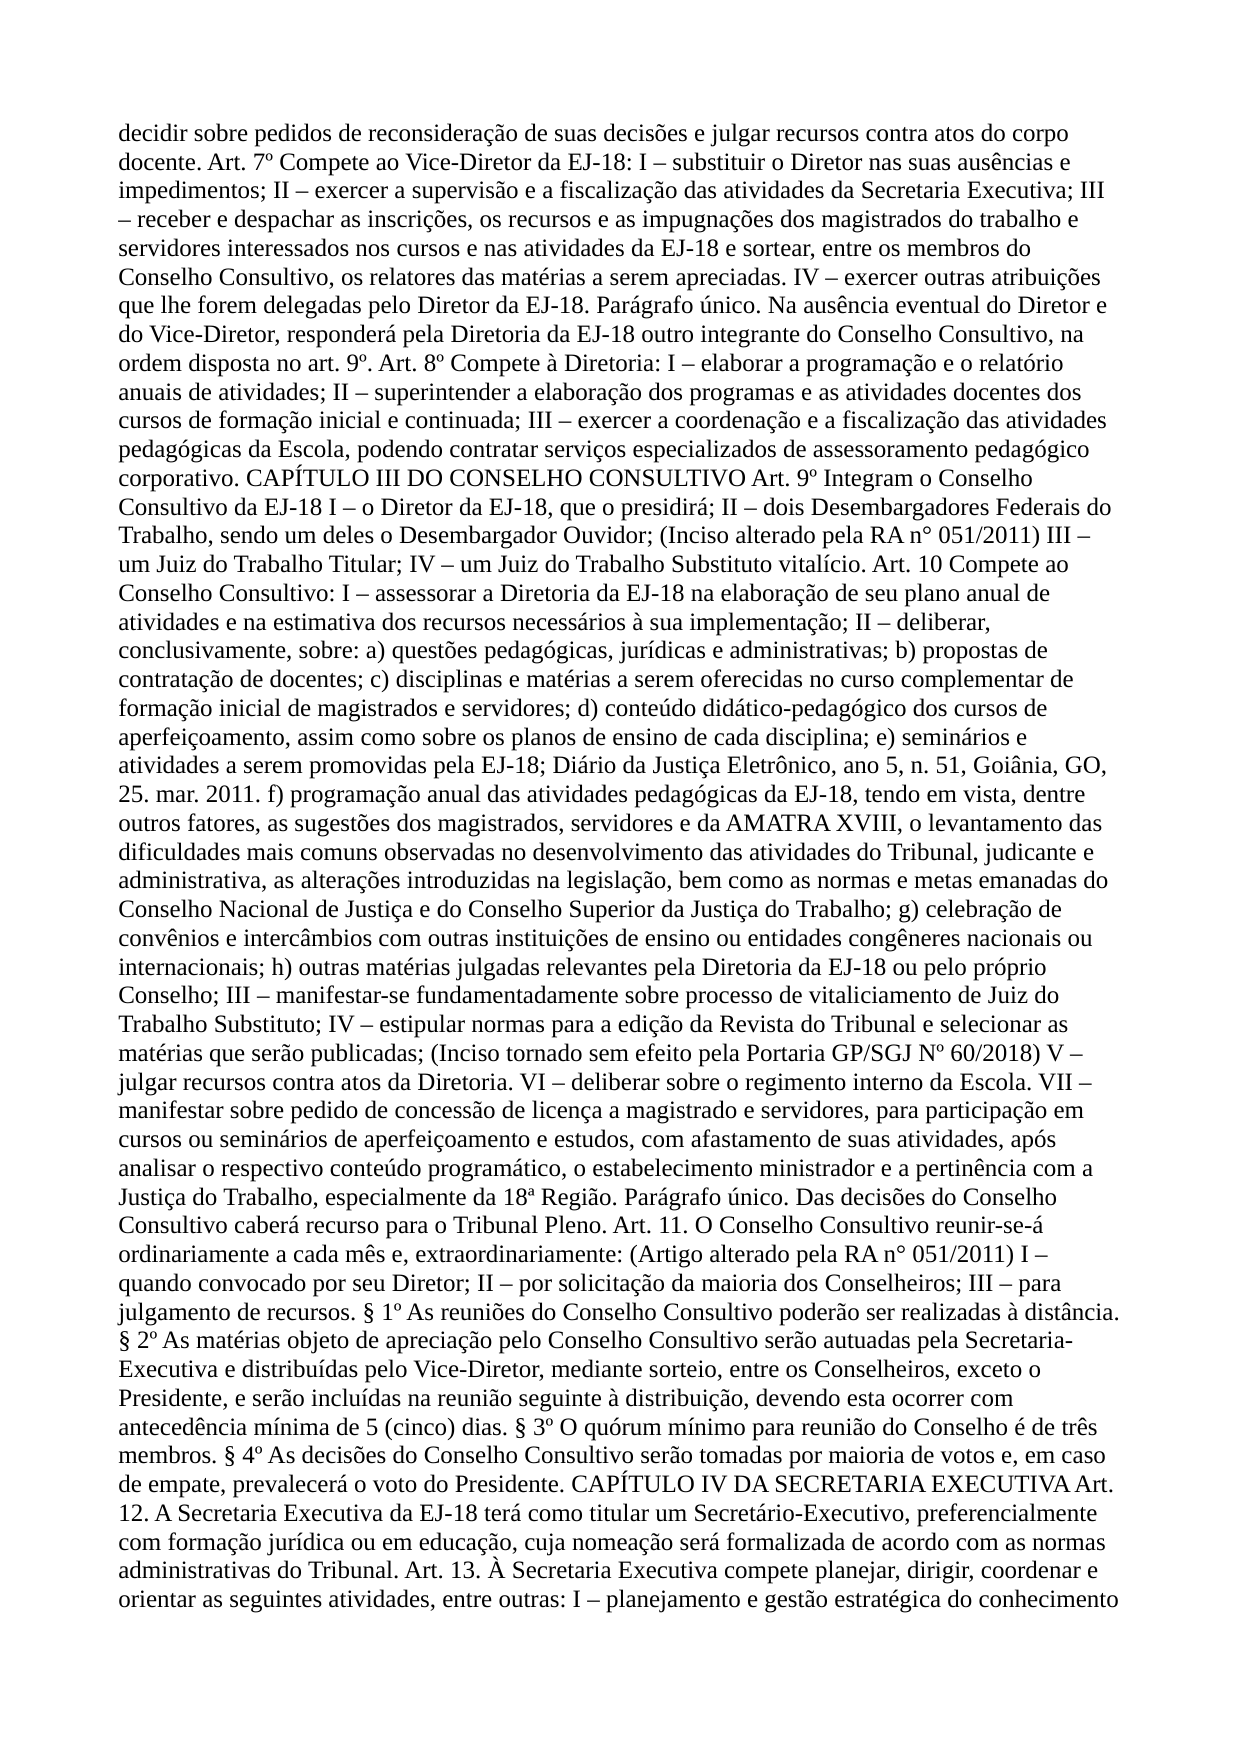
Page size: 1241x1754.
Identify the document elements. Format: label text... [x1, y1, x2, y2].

text decidir sobre pedidos de reconsideração de suas decisões e julgar recursos contra atos do corpo docente. Art. 7º Compete ao Vice-Diretor da EJ-18: I – substituir o Diretor nas suas ausências e impedimentos; II – exercer a supervisão e a fiscalização das atividades da Secretaria Executiva; III – receber e despachar as inscrições, os recursos e as impugnações dos magistrados do trabalho e servidores interessados nos cursos e nas atividades da EJ-18 e sortear, entre os membros do Conselho Consultivo, os relatores das matérias a serem apreciadas. IV – exercer outras atribuições que lhe forem delegadas pelo Diretor da EJ-18. Parágrafo único. Na ausência eventual do Diretor e do Vice-Diretor, responderá pela Diretoria da EJ-18 outro integrante do Conselho Consultivo, na ordem disposta no art. 9º. Art. 8º Compete à Diretoria: I – elaborar a programação e o relatório anuais de atividades; II – superintender a elaboração dos programas e as atividades docentes dos cursos de formação inicial e continuada; III – exercer a coordenação e a fiscalização das atividades pedagógicas da Escola, podendo contratar serviços especializados de assessoramento pedagógico corporativo. CAPÍTULO III DO CONSELHO CONSULTIVO Art. 9º Integram o Conselho Consultivo da EJ-18 I – o Diretor da EJ-18, que o presidirá; II – dois Desembargadores Federais do Trabalho, sendo um deles o Desembargador Ouvidor; (Inciso alterado pela RA n° 051/2011) III – um Juiz do Trabalho Titular; IV – um Juiz do Trabalho Substituto vitalício. Art. 10 Compete ao Conselho Consultivo: I – assessorar a Diretoria da EJ-18 na elaboração de seu plano anual de atividades e na estimativa dos recursos necessários à sua implementação; II – deliberar, conclusivamente, sobre: a) questões pedagógicas, jurídicas e administrativas; b) propostas de contratação de docentes; c) disciplinas e matérias a serem oferecidas no curso complementar de formação inicial de magistrados e servidores; d) conteúdo didático-pedagógico dos cursos de aperfeiçoamento, assim como sobre os planos de ensino de cada disciplina; e) seminários e atividades a serem promovidas pela EJ-18; Diário da Justiça Eletrônico, ano 5, n. 51, Goiânia, GO, 25. mar. 2011. f) programação anual das atividades pedagógicas da EJ-18, tendo em vista, dentre outros fatores, as sugestões dos magistrados, servidores e da AMATRA XVIII, o levantamento das dificuldades mais comuns observadas no desenvolvimento das atividades do Tribunal, judicante e administrativa, as alterações introduzidas na legislação, bem como as normas e metas emanadas do Conselho Nacional de Justiça e do Conselho Superior da Justiça do Trabalho; g) celebração de convênios e intercâmbios com outras instituições de ensino ou entidades congêneres nacionais ou internacionais; h) outras matérias julgadas relevantes pela Diretoria da EJ-18 ou pelo próprio Conselho; III – manifestar-se fundamentadamente sobre processo de vitaliciamento de Juiz do Trabalho Substituto; IV – estipular normas para a edição da Revista do Tribunal e selecionar as matérias que serão publicadas; (Inciso tornado sem efeito pela Portaria GP/SGJ Nº 60/2018) V – julgar recursos contra atos da Diretoria. VI – deliberar sobre o regimento interno da Escola. VII – manifestar sobre pedido de concessão de licença a magistrado e servidores, para participação em cursos ou seminários de aperfeiçoamento e estudos, com afastamento de suas atividades, após analisar o respectivo conteúdo programático, o estabelecimento ministrador e a pertinência com a Justiça do Trabalho, especialmente da 18ª Região. Parágrafo único. Das decisões do Conselho Consultivo caberá recurso para o Tribunal Pleno. Art. 11. O Conselho Consultivo reunir-se-á ordinariamente a cada mês e, extraordinariamente: (Artigo alterado pela RA n° 051/2011) I – quando convocado por seu Diretor; II – por solicitação da maioria dos Conselheiros; III – para julgamento de recursos. § 1º As reuniões do Conselho Consultivo poderão ser realizadas à distância. § 2º As matérias objeto de apreciação pelo Conselho Consultivo serão autuadas pela Secretaria-Executiva e distribuídas pelo Vice-Diretor, mediante sorteio, entre os Conselheiros, exceto o Presidente, e serão incluídas na reunião seguinte à distribuição, devendo esta ocorrer com antecedência mínima de 5 (cinco) dias. § 3º O quórum mínimo para reunião do Conselho é de três membros. § 4º As decisões do Conselho Consultivo serão tomadas por maioria de votos e, em caso de empate, prevalecerá o voto do Presidente. CAPÍTULO IV DA SECRETARIA EXECUTIVA Art. 12. A Secretaria Executiva da EJ-18 terá como titular um Secretário-Executivo, preferencialmente com formação jurídica ou em educação, cuja nomeação será formalizada de acordo com as normas administrativas do Tribunal. Art. 13. À Secretaria Executiva compete planejar, dirigir, coordenar e orientar as seguintes atividades, entre outras: I – planejamento e gestão estratégica do conhecimento [118, 118, 1122, 1613]
